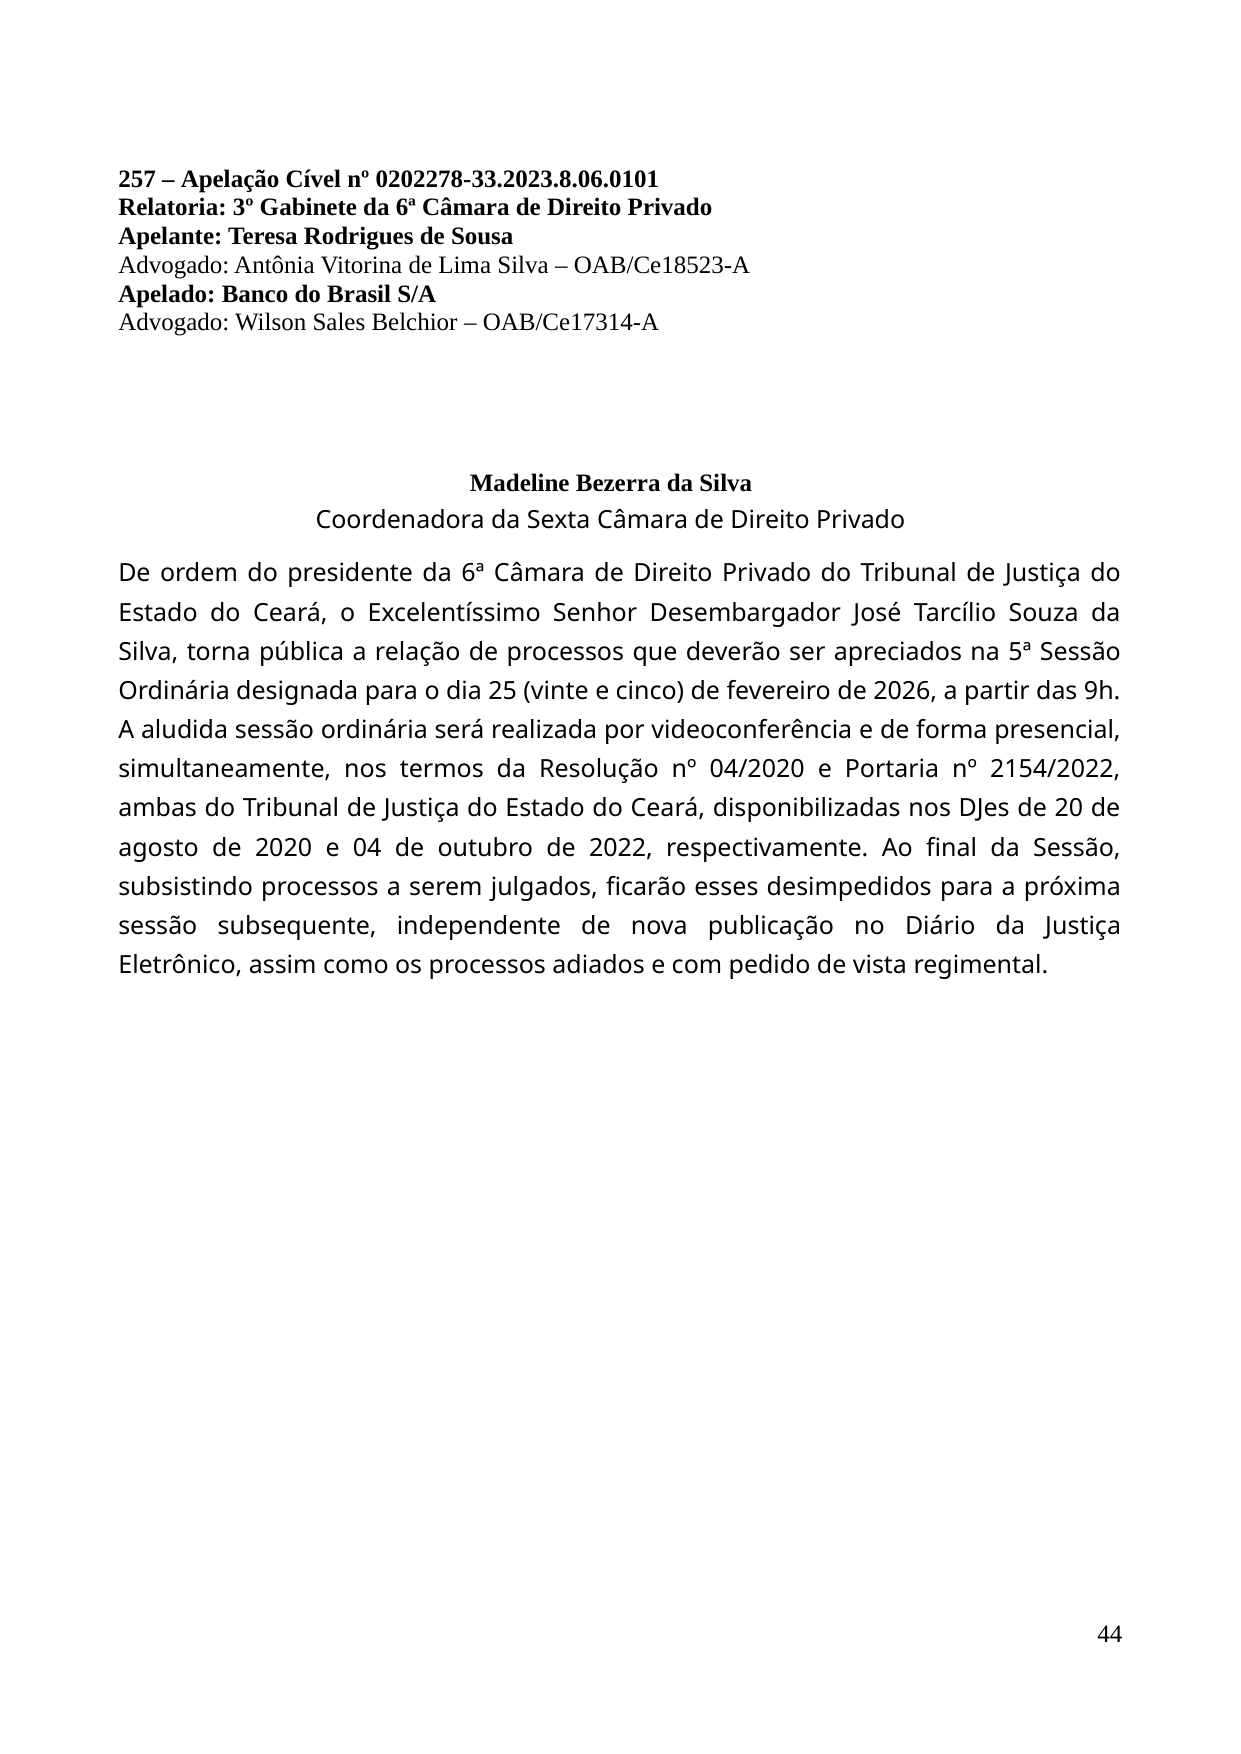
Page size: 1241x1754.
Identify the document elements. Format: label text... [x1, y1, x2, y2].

text 257 – Apelação Cível nº 0202278-33.2023.8.06.0101 Relatoria: 3º Gabinete da 6ª Câmara de Direito Privado Apelante: Teresa Rodrigues de Sousa Advogado: Antônia Vitorina de Lima Silva – OAB/Ce18523-A Apelado: Banco do Brasil S/A Advogado: Wilson Sales Belchior – OAB/Ce17314-A [118, 135, 1122, 336]
text Madeline Bezerra da Silva [118, 468, 1122, 497]
text De ordem do presidente da 6ª Câmara de Direito Privado do Tribunal de Justiça do Estado do Ceará, o Excelentíssimo Senhor Desembargador José Tarcílio Souza da Silva, torna pública a relação de processos que deverão ser apreciados na 5ª Sessão Ordinária designada para o dia 25 (vinte e cinco) de fevereiro de 2026, a partir das 9h. A aludida sessão ordinária será realizada por videoconferência e de forma presencial, simultaneamente, nos termos da Resolução nº 04/2020 e Portaria nº 2154/2022, ambas do Tribunal de Justiça do Estado do Ceará, disponibilizadas nos DJes de 20 de agosto de 2020 e 04 de outubro de 2022, respectivamente. Ao final da Sessão, subsistindo processos a serem julgados, ficarão esses desimpedidos para a próxima sessão subsequente, independente de nova publicação no Diário da Justiça Eletrônico, assim como os processos adiados e com pedido de vista regimental. [118, 555, 1122, 981]
text Coordenadora da Sexta Câmara de Direito Privado [118, 501, 1122, 535]
